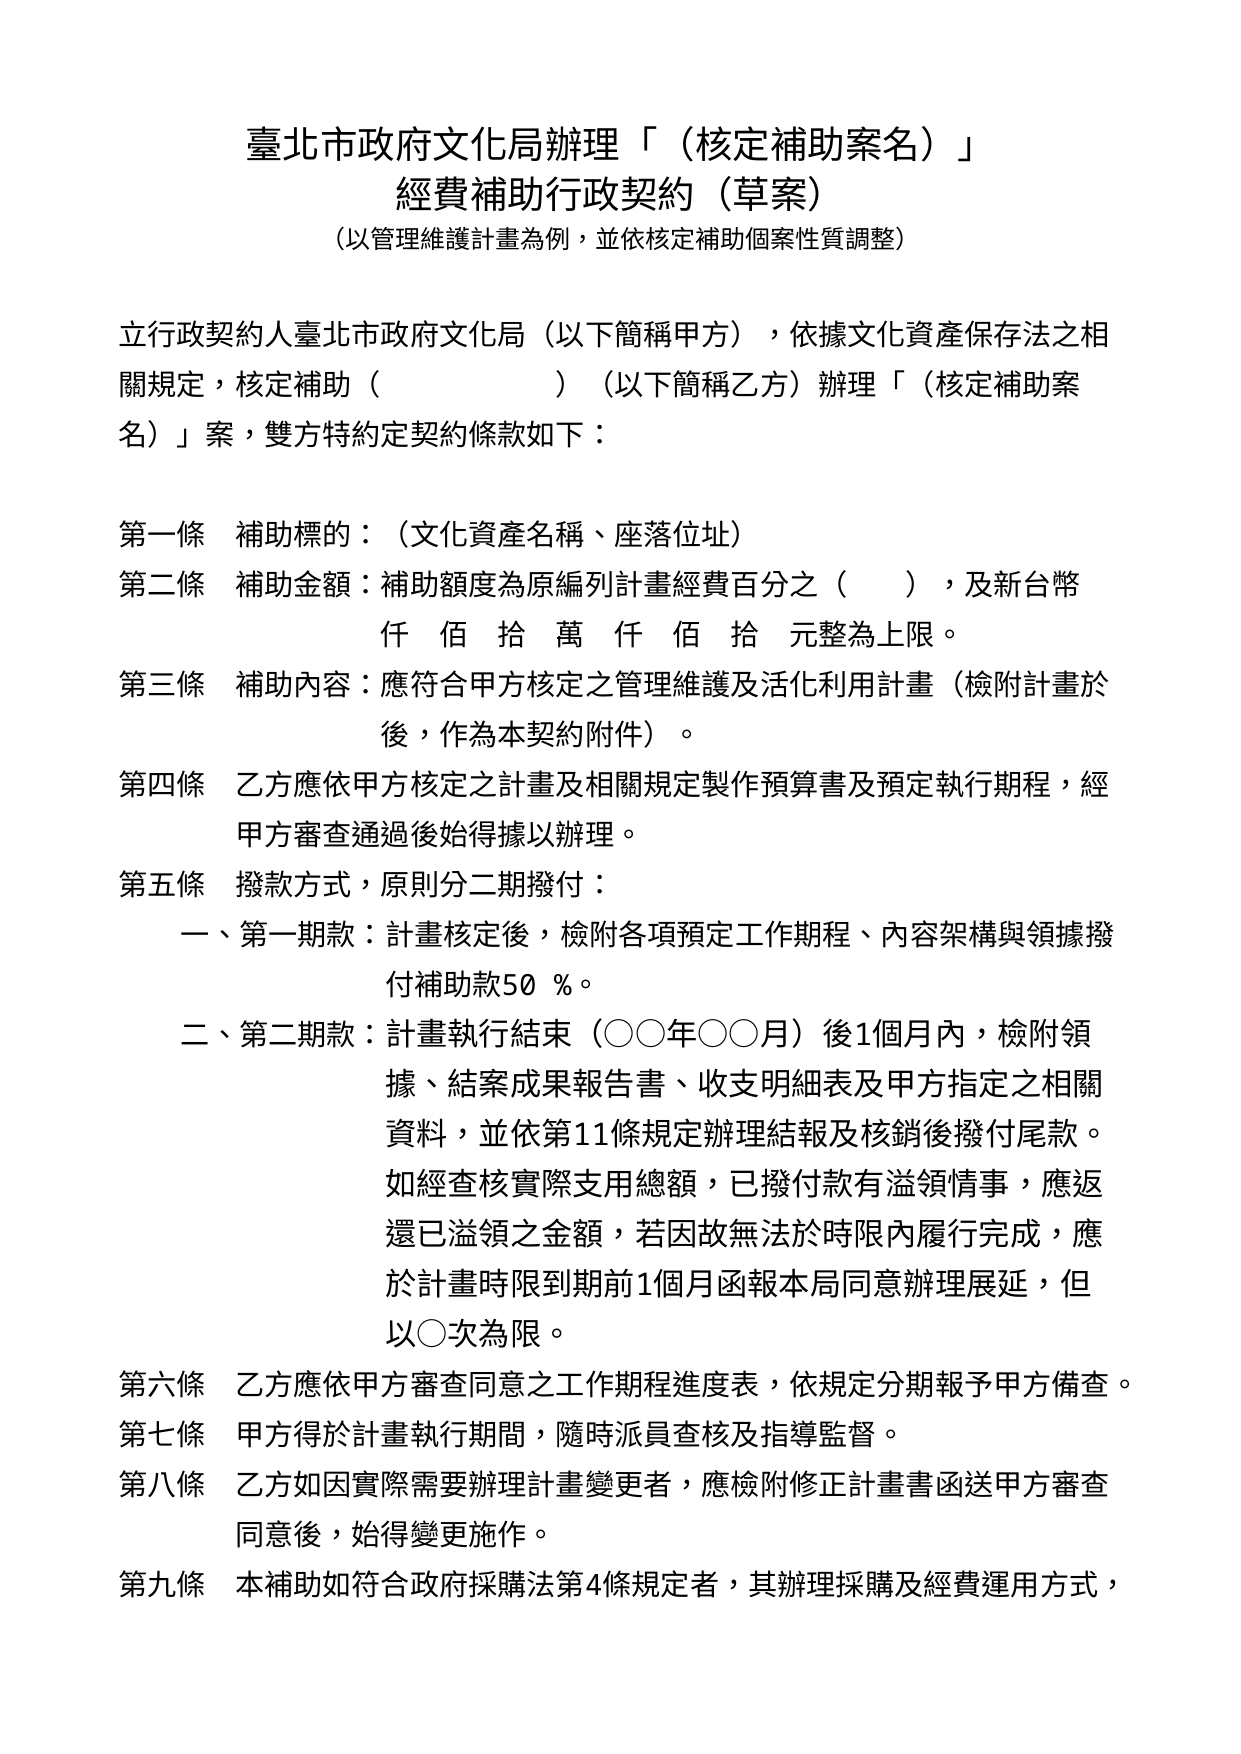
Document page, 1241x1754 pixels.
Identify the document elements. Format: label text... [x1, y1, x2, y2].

text （以管理維護計畫為例，並依核定補助個案性質調整） [118, 218, 1122, 256]
text 第七條 甲方得於計畫執行期間，隨時派員查核及指導監督。 [118, 1406, 1122, 1456]
text 第一條 補助標的：（文化資產名稱、座落位址） [118, 506, 1122, 556]
text 第六條 乙方應依甲方審查同意之工作期程進度表，依規定分期報予甲方備查。 [118, 1356, 1122, 1406]
text 第九條 本補助如符合政府採購法第4條規定者，其辦理採購及經費運用方式，乙方應依政府採購法及相關規定辦理。 [118, 1556, 1122, 1606]
text 第四條 乙方應依甲方核定之計畫及相關規定製作預算書及預定執行期程，經甲方審查通過後始得據以辦理。 [118, 756, 1122, 856]
text 二、第二期款：計畫執行結束（○○年○○月）後1個月內，檢附領據、結案成果報告書、收支明細表及甲方指定之相關資料，並依第11條規定辦理結報及核銷後撥付尾款。如經查核實際支用總額，已撥付款有溢領情事，應返還已溢領之金額，若因故無法於時限內履行完成，應於計畫時限到期前1個月函報本局同意辦理展延，但以○次為限。 [181, 1006, 1122, 1356]
text 一、第一期款：計畫核定後，檢附各項預定工作期程、內容架構與領據撥付補助款50 %。 [181, 906, 1122, 1006]
text 第三條 補助內容：應符合甲方核定之管理維護及活化利用計畫（檢附計畫於後，作為本契約附件）。 [118, 656, 1122, 756]
text 第八條 乙方如因實際需要辦理計畫變更者，應檢附修正計畫書函送甲方審查同意後，始得變更施作。 [118, 1456, 1122, 1556]
text 立行政契約人臺北市政府文化局（以下簡稱甲方），依據文化資產保存法之相關規定，核定補助（ ）（以下簡稱乙方）辦理「（核定補助案名）」案，雙方特約定契約條款如下： [118, 306, 1122, 456]
text 經費補助行政契約（草案） [118, 168, 1122, 218]
text 第二條 補助金額：補助額度為原編列計畫經費百分之（ ），及新台幣 仟 佰 拾 萬 仟 佰 拾 元整為上限。 [118, 556, 1122, 656]
text 臺北市政府文化局辦理「（核定補助案名）」 [118, 118, 1122, 168]
text 第五條 撥款方式，原則分二期撥付： [118, 856, 1122, 906]
